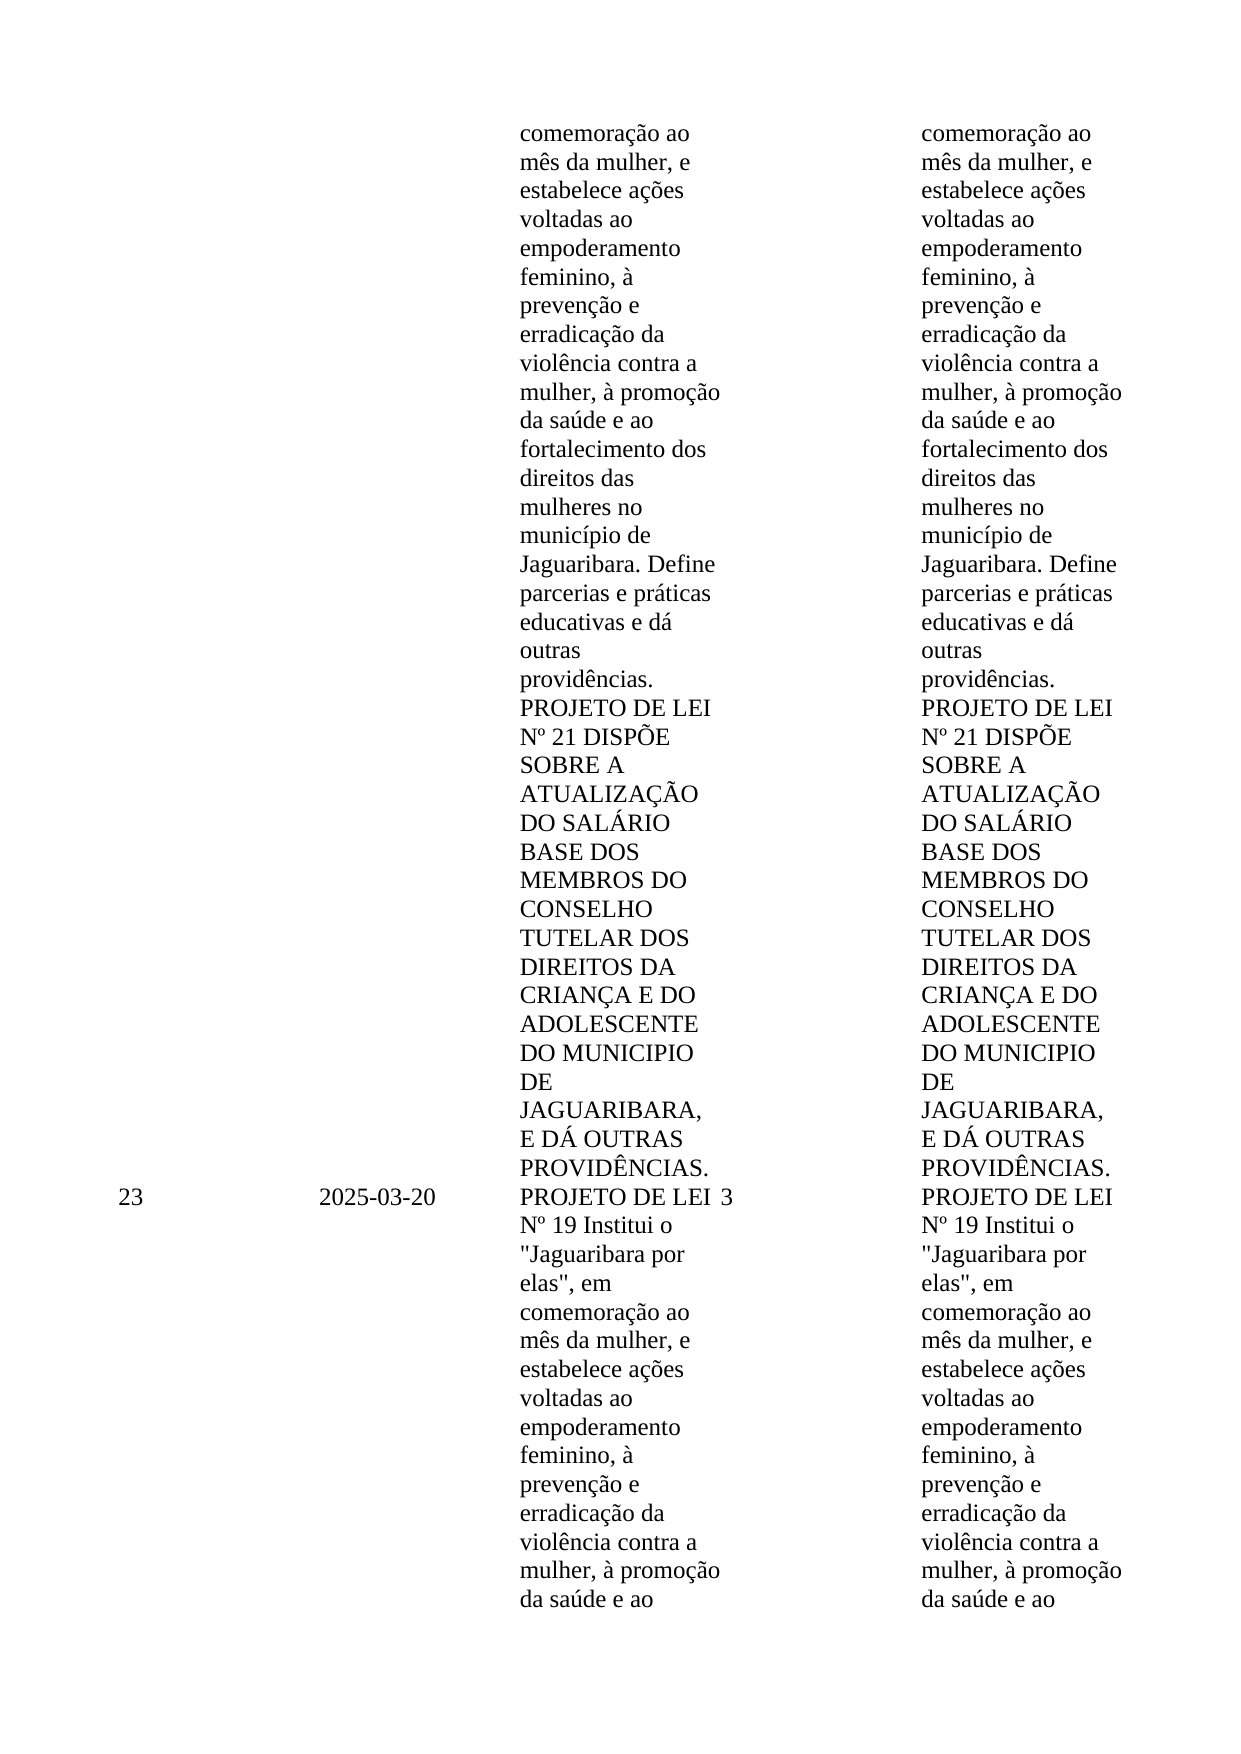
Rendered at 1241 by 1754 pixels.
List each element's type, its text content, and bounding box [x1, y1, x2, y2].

table_cell [118, 118, 319, 1182]
table_cell comemoração ao mês da mulher, e estabelece ações voltadas ao empoderamento feminino, à prevenção e erradicação da violência contra a mulher, à promoção da saúde e ao fortalecimento dos direitos das mulheres no município de Jaguaribara. Define parcerias e práticas educativas e dá outras providências. PROJETO DE LEI Nº 21 DISPÕE SOBRE A ATUALIZAÇÃO DO SALÁRIO BASE DOS MEMBROS DO CONSELHO TUTELAR DOS DIREITOS DA CRIANÇA E DO ADOLESCENTE DO MUNICIPIO DE JAGUARIBARA, E DÁ OUTRAS PROVIDÊNCIAS. [921, 118, 1122, 1182]
table_cell comemoração ao mês da mulher, e estabelece ações voltadas ao empoderamento feminino, à prevenção e erradicação da violência contra a mulher, à promoção da saúde e ao fortalecimento dos direitos das mulheres no município de Jaguaribara. Define parcerias e práticas educativas e dá outras providências. PROJETO DE LEI Nº 21 DISPÕE SOBRE A ATUALIZAÇÃO DO SALÁRIO BASE DOS MEMBROS DO CONSELHO TUTELAR DOS DIREITOS DA CRIANÇA E DO ADOLESCENTE DO MUNICIPIO DE JAGUARIBARA, E DÁ OUTRAS PROVIDÊNCIAS. [520, 118, 720, 1182]
table_cell PROJETO DE LEI Nº 19 Institui o "Jaguaribara por elas", em comemoração ao mês da mulher, e estabelece ações voltadas ao empoderamento feminino, à prevenção e erradicação da violência contra a mulher, à promoção da saúde e ao [921, 1182, 1122, 1613]
table_cell PROJETO DE LEI Nº 19 Institui o "Jaguaribara por elas", em comemoração ao mês da mulher, e estabelece ações voltadas ao empoderamento feminino, à prevenção e erradicação da violência contra a mulher, à promoção da saúde e ao [520, 1182, 720, 1613]
table_cell 3 [720, 1182, 921, 1613]
table_cell [319, 118, 519, 1182]
table_cell 23 [118, 1182, 319, 1613]
table_cell [720, 118, 921, 1182]
table_cell 2025-03-20 [319, 1182, 519, 1613]
